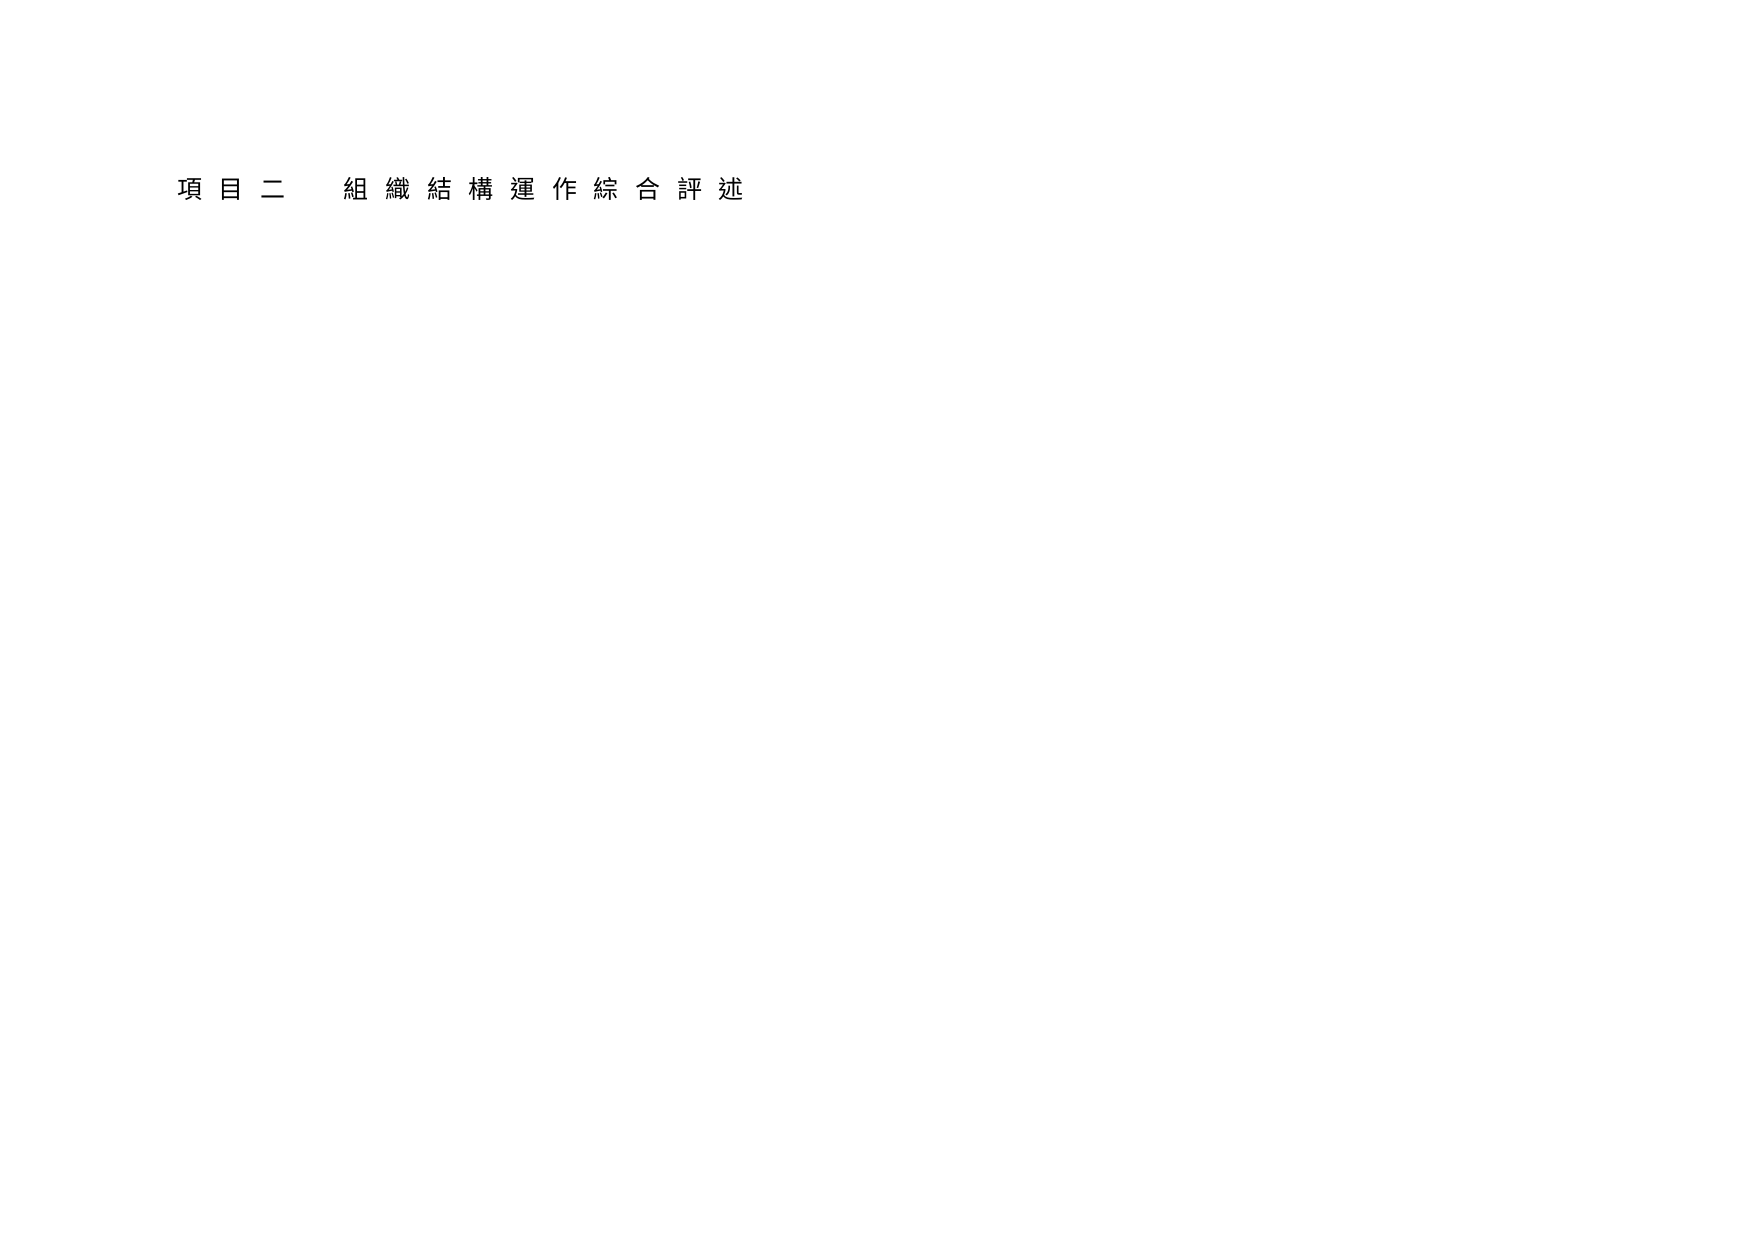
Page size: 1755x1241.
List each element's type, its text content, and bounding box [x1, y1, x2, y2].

text 項目二 組織結構運作綜合評述 [151, 146, 1627, 208]
